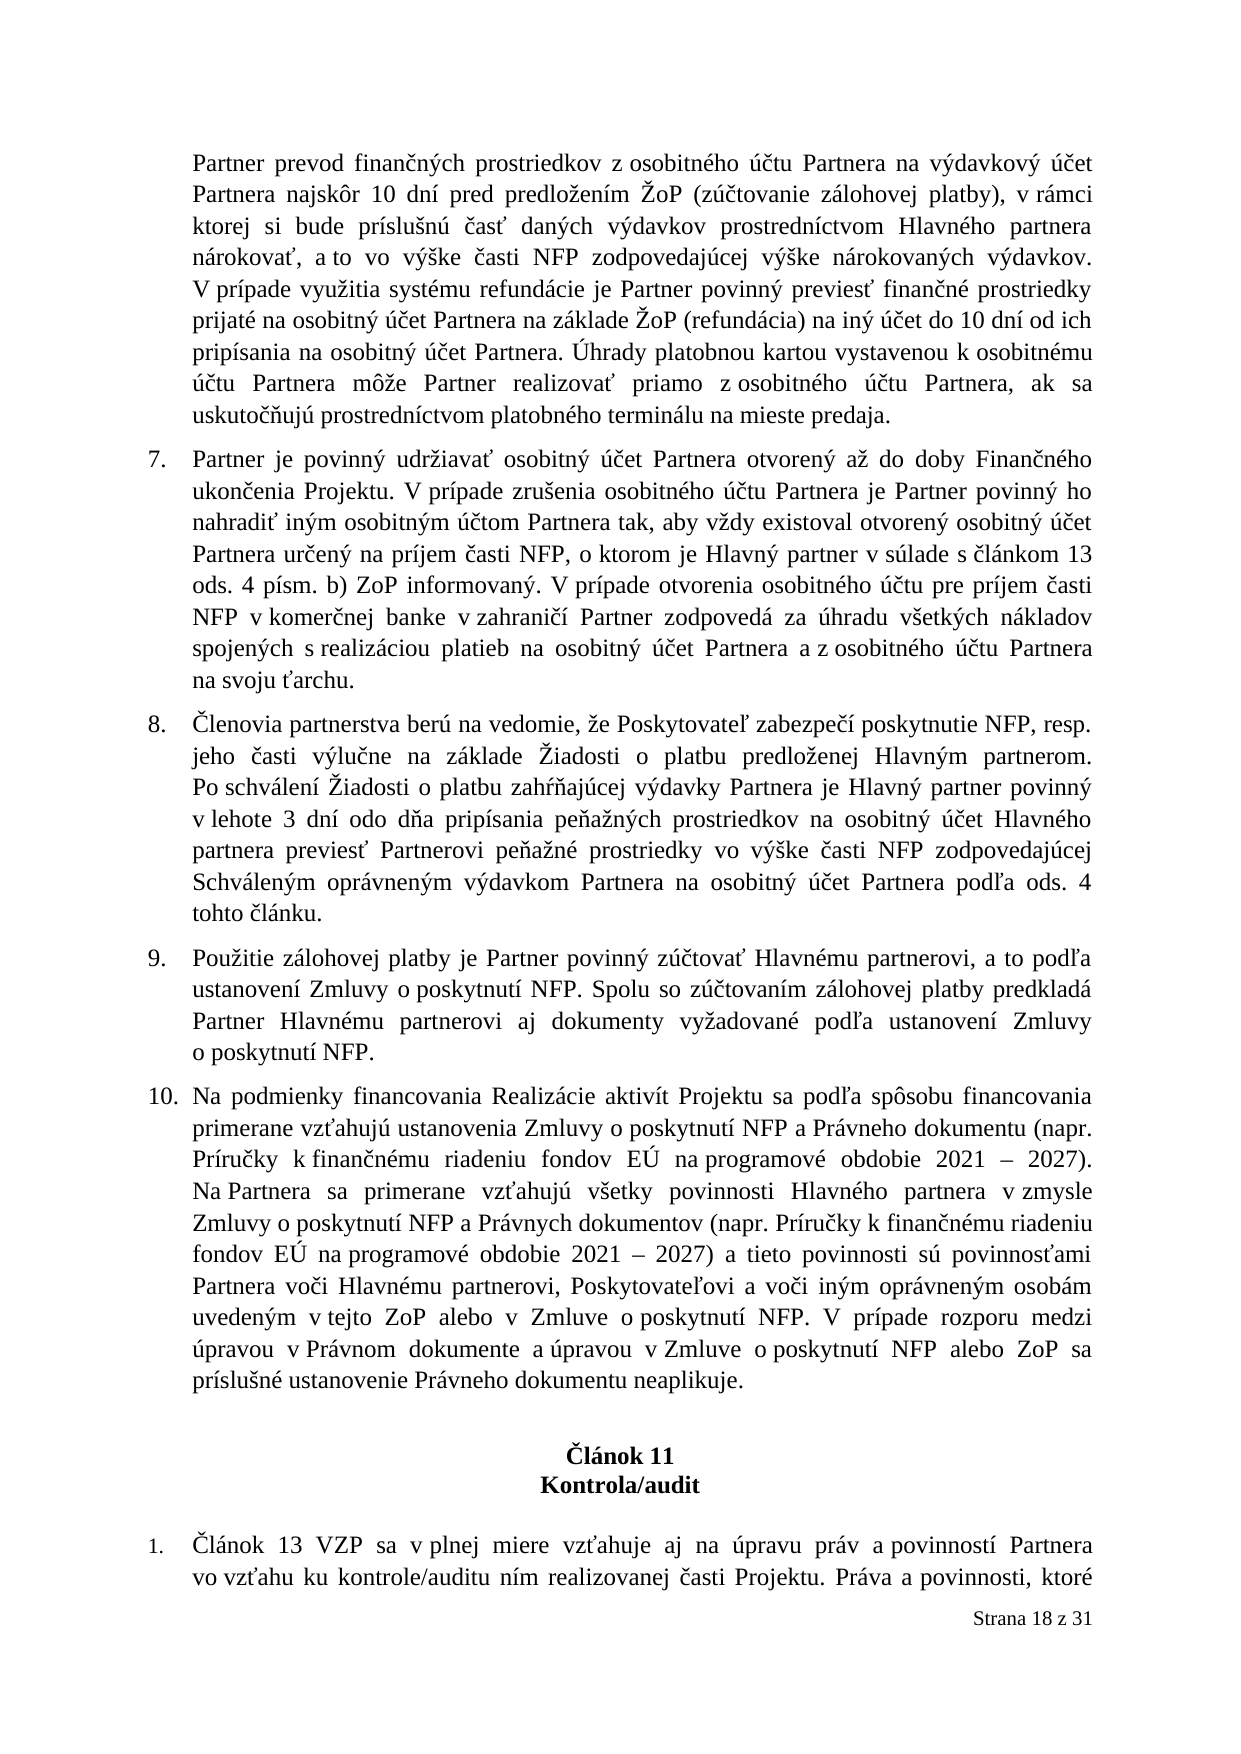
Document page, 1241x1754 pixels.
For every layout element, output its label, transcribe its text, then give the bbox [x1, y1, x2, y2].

list Na podmienky financovania Realizácie aktivít Projektu sa podľa spôsobu financovania primerane vzťahujú ustanovenia Zmluvy o poskytnutí NFP a Právneho dokumentu (napr. Príručky k finančnému riadeniu fondov EÚ na programové obdobie 2021 – 2027). Na Partnera sa primerane vzťahujú všetky povinnosti Hlavného partnera v zmysle Zmluvy o poskytnutí NFP a Právnych dokumentov (napr. Príručky k finančnému riadeniu fondov EÚ na programové obdobie 2021 – 2027) a tieto povinnosti sú povinnosťami Partnera voči Hlavnému partnerovi, Poskytovateľovi a voči iným oprávneným osobám uvedeným v tejto ZoP alebo v Zmluve o poskytnutí NFP. V prípade rozporu medzi úpravou v Právnom dokumente a úpravou v Zmluve o poskytnutí NFP alebo ZoP sa príslušné ustanovenie Právneho dokumentu neaplikuje. [148, 1081, 1093, 1394]
list Partner je povinný udržiavať osobitný účet Partnera otvorený až do doby Finančného ukončenia Projektu. V prípade zrušenia osobitného účtu Partnera je Partner povinný ho nahradiť iným osobitným účtom Partnera tak, aby vždy existoval otvorený osobitný účet Partnera určený na príjem časti NFP, o ktorom je Hlavný partner v súlade s článkom 13 ods. 4 písm. b) ZoP informovaný. V prípade otvorenia osobitného účtu pre príjem časti NFP v komerčnej banke v zahraničí Partner zodpovedá za úhradu všetkých nákladov spojených s realizáciou platieb na osobitný účet Partnera a z osobitného účtu Partnera na svoju ťarchu. [148, 444, 1093, 694]
list Použitie zálohovej platby je Partner povinný zúčtovať Hlavnému partnerovi, a to podľa ustanovení Zmluvy o poskytnutí NFP. Spolu so zúčtovaním zálohovej platby predkladá Partner Hlavnému partnerovi aj dokumenty vyžadované podľa ustanovení Zmluvy o poskytnutí NFP. [148, 943, 1093, 1066]
list Členovia partnerstva berú na vedomie, že Poskytovateľ zabezpečí poskytnutie NFP, resp. jeho časti výlučne na základe Žiadosti o platbu predloženej Hlavným partnerom. Po schválení Žiadosti o platbu zahŕňajúcej výdavky Partnera je Hlavný partner povinný v lehote 3 dní odo dňa pripísania peňažných prostriedkov na osobitný účet Hlavného partnera previesť Partnerovi peňažné prostriedky vo výške časti NFP zodpovedajúcej Schváleným oprávneným výdavkom Partnera na osobitný účet Partnera podľa ods. 4 tohto článku. [148, 709, 1093, 927]
subtitle Článok 11 Kontrola/audit [148, 1441, 1093, 1498]
list Partner prevod finančných prostriedkov z osobitného účtu Partnera na výdavkový účet Partnera najskôr 10 dní pred predložením ŽoP (zúčtovanie zálohovej platby), v rámci ktorej si bude príslušnú časť daných výdavkov prostredníctvom Hlavného partnera nárokovať, a to vo výške časti NFP zodpovedajúcej výške nárokovaných výdavkov. V prípade využitia systému refundácie je Partner povinný previesť finančné prostriedky prijaté na osobitný účet Partnera na základe ŽoP (refundácia) na iný účet do 10 dní od ich pripísania na osobitný účet Partnera. Úhrady platobnou kartou vystavenou k osobitnému účtu Partnera môže Partner realizovať priamo z osobitného účtu Partnera, ak sa uskutočňujú prostredníctvom platobného terminálu na mieste predaja. [148, 148, 1093, 429]
list Článok 13 VZP sa v plnej miere vzťahuje aj na úpravu práv a povinností Partnera vo vzťahu ku kontrole/auditu ním realizovanej časti Projektu. Práva a povinnosti, ktoré [148, 1530, 1093, 1590]
